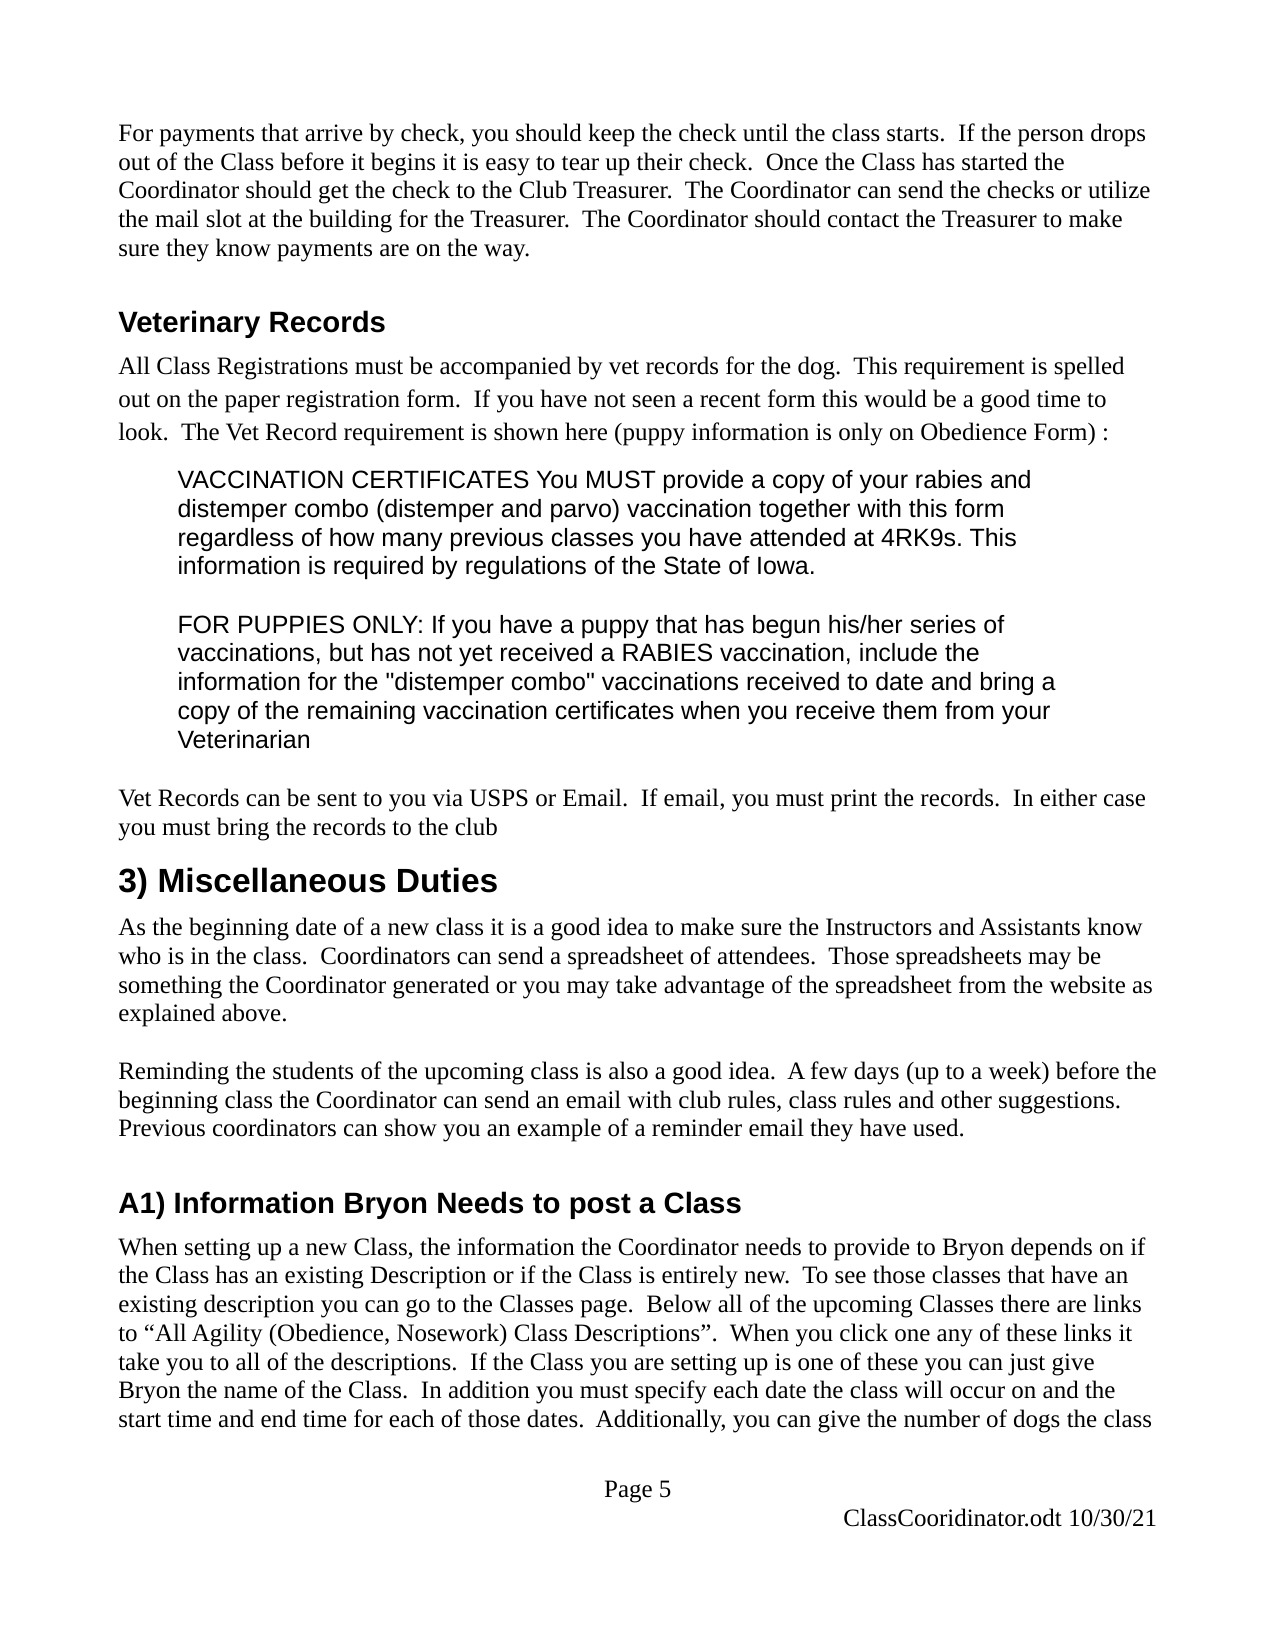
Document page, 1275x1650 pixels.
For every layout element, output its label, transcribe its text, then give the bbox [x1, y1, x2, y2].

subtitle Veterinary Records [118, 305, 1157, 339]
text When setting up a new Class, the information the Coordinator needs to provide to Bryon depends on if the Class has an existing Description or if the Class is entirely new. To see those classes that have an existing description you can go to the Classes page. Below all of the upcoming Classes there are links to “All Agility (Obedience, Nosework) Class Descriptions”. When you click one any of these links it take you to all of the descriptions. If the Class you are setting up is one of these you can just give Bryon the name of the Class. In addition you must specify each date the class will occur on and the start time and end time for each of those dates. Additionally, you can give the number of dogs the class [118, 1232, 1157, 1433]
text All Class Registrations must be accompanied by vet records for the dog. This requirement is spelled out on the paper registration form. If you have not seen a recent form this would be a good time to look. The Vet Record requirement is shown here (puppy information is only on Obedience Form) : [118, 351, 1157, 446]
subtitle 3) Miscellaneous Duties [118, 861, 1157, 900]
text Reminding the students of the upcoming class is also a good idea. A few days (up to a week) before the beginning class the Coordinator can send an email with club rules, class rules and other suggestions. Previous coordinators can show you an example of a reminder email they have used. [118, 1056, 1157, 1142]
text Vet Records can be sent to you via USPS or Email. If email, you must print the records. In either case you must bring the records to the club [118, 783, 1157, 840]
text As the beginning date of a new class it is a good idea to make sure the Instructors and Assistants know who is in the class. Coordinators can send a spreadsheet of attendees. Those spreadsheets may be something the Coordinator generated or you may take advantage of the spreadsheet from the website as explained above. [118, 912, 1157, 1027]
text For payments that arrive by check, you should keep the check until the class starts. If the person drops out of the Class before it begins it is easy to tear up their check. Once the Class has started the Coordinator should get the check to the Club Treasurer. The Coordinator can send the checks or utilize the mail slot at the building for the Treasurer. The Coordinator should contact the Treasurer to make sure they know payments are on the way. [118, 118, 1157, 262]
text VACCINATION CERTIFICATES You MUST provide a copy of your rabies and distemper combo (distemper and parvo) vaccination together with this form regardless of how many previous classes you have attended at 4RK9s. This information is required by regulations of the State of Iowa. [177, 465, 1098, 580]
text FOR PUPPIES ONLY: If you have a puppy that has begun his/her series of vaccinations, but has not yet received a RABIES vaccination, include the information for the "distemper combo" vaccinations received to date and bring a copy of the remaining vaccination certificates when you receive them from your Veterinarian [177, 609, 1098, 753]
subtitle A1) Information Bryon Needs to post a Class [118, 1186, 1157, 1219]
